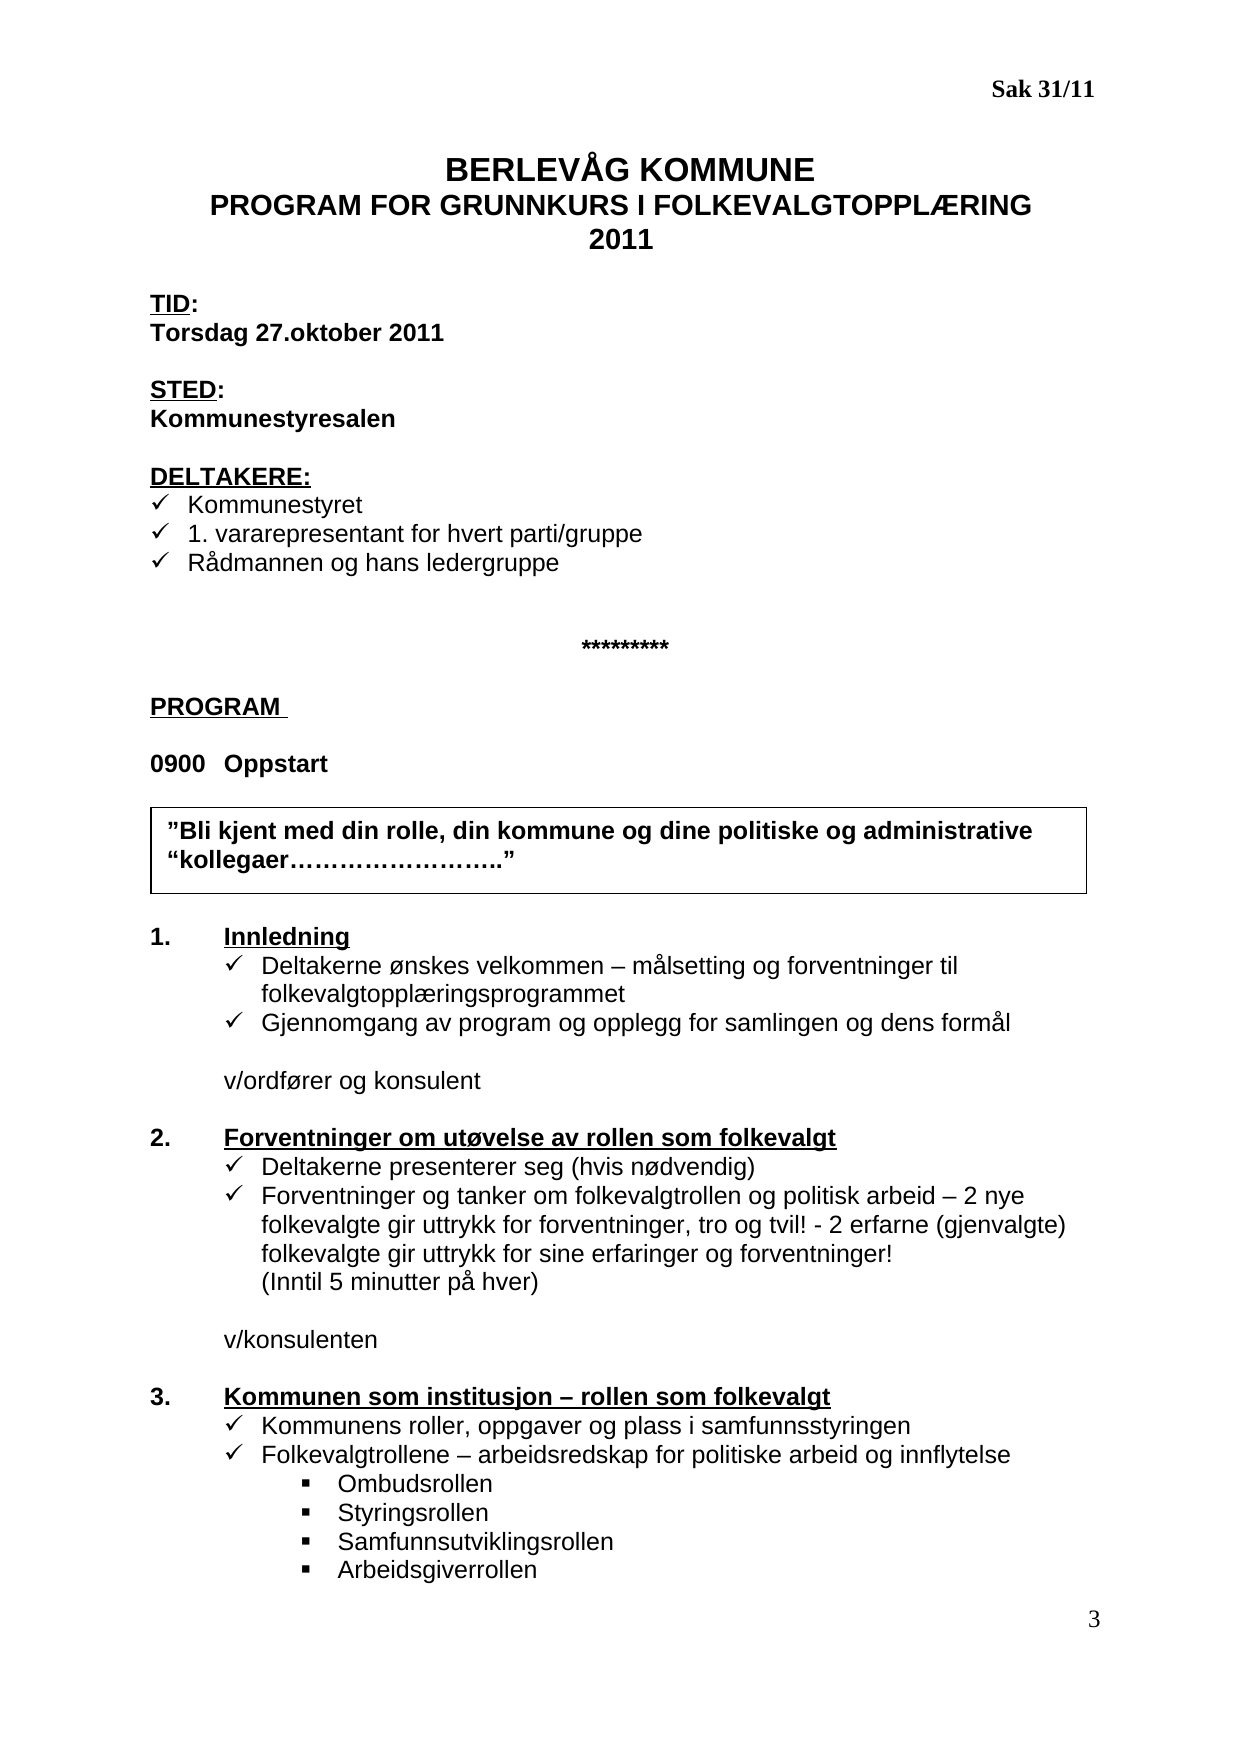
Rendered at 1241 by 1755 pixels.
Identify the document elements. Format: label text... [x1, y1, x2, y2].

list Forventninger og tanker om folkevalgtrollen og politisk arbeid – 2 nye folkevalgte gir uttrykk for forventninger, tro og tvil! - 2 erfarne (gjenvalgte) folkevalgte gir uttrykk for sine erfaringer og forventninger! [224, 1181, 1100, 1267]
list Samfunnsutviklingsrollen [300, 1526, 1100, 1555]
text v/ordfører og konsulent [224, 1066, 1100, 1094]
text ”Bli kjent med din rolle, din kommune og dine politiske og administrative “kollegaer……………………..” [167, 816, 1071, 873]
list Rådmannen og hans ledergruppe [150, 548, 1100, 577]
list Ombudsrollen [300, 1469, 1100, 1498]
text 2011 [150, 222, 1100, 256]
text STED: [150, 375, 1100, 404]
list Deltakerne presenterer seg (hvis nødvendig) [224, 1152, 1100, 1181]
list Kommunens roller, oppgaver og plass i samfunnsstyringen [224, 1411, 1100, 1440]
text DELTAKERE: [150, 462, 1100, 490]
text TID: [150, 289, 1100, 318]
text v/konsulenten [224, 1325, 1100, 1353]
text 0900 Oppstart [150, 749, 1100, 778]
text BERLEVÅG KOMMUNE [371, 150, 1100, 188]
list 1. vararepresentant for hvert parti/gruppe [150, 519, 1100, 548]
text 3. Kommunen som institusjon – rollen som folkevalgt [150, 1382, 1100, 1411]
list Folkevalgtrollene – arbeidsredskap for politiske arbeid og innflytelse [224, 1440, 1100, 1469]
list Gjennomgang av program og opplegg for samlingen og dens formål [224, 1008, 1100, 1037]
text Torsdag 27.oktober 2011 [150, 318, 1100, 347]
list Kommunestyret [150, 490, 1100, 519]
text 1. Innledning [150, 922, 1100, 951]
text PROGRAM [150, 692, 1100, 721]
text (Inntil 5 minutter på hver) [261, 1267, 1100, 1296]
text Kommunestyresalen [150, 404, 1100, 433]
list Arbeidsgiverrollen [300, 1555, 1100, 1584]
text 2. Forventninger om utøvelse av rollen som folkevalgt [150, 1123, 1100, 1152]
list Deltakerne ønskes velkommen – målsetting og forventninger til folkevalgtopplæringsprogrammet [224, 951, 1100, 1008]
text ********* [150, 634, 1100, 663]
list Styringsrollen [300, 1498, 1100, 1526]
text PROGRAM FOR GRUNNKURS I FOLKEVALGTOPPLÆRING [150, 188, 1100, 222]
